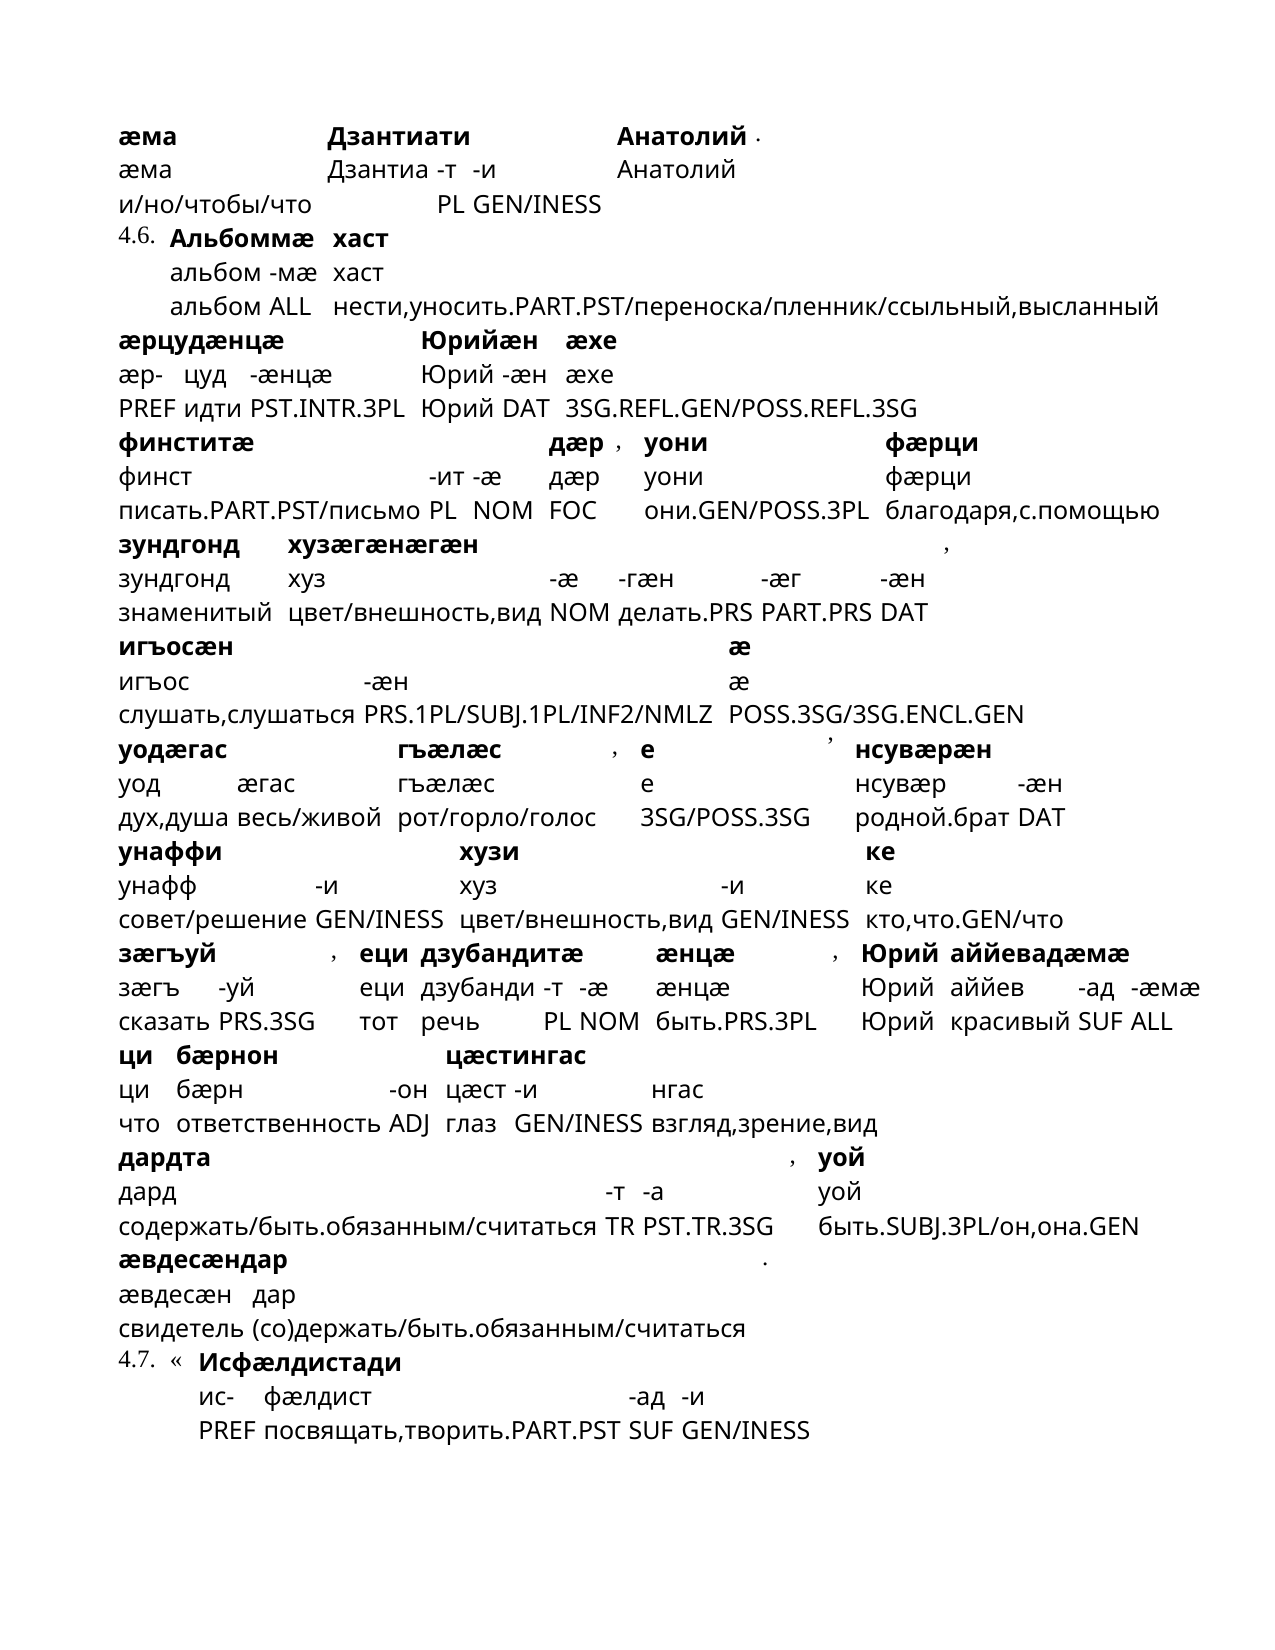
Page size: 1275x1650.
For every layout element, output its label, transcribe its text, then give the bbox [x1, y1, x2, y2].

text финститæ [118, 425, 541, 459]
text дард [118, 1174, 598, 1208]
text уой [818, 1140, 1148, 1174]
text глаз [445, 1106, 506, 1140]
text делать.PRS [618, 595, 753, 629]
text -и [472, 152, 602, 186]
text игъосæн [118, 629, 721, 663]
text цвет/внешность,вид [459, 902, 713, 936]
text -ад [628, 1378, 673, 1412]
text Дзантиа [327, 152, 429, 186]
text , [615, 425, 636, 453]
text . [755, 118, 776, 147]
text ке [865, 867, 1064, 902]
text содержать/быть.обязанным/считаться [118, 1208, 598, 1242]
text ке [865, 833, 1072, 867]
text æма [118, 118, 320, 152]
text -æн [502, 357, 550, 391]
text дух,душа [118, 799, 229, 833]
text красивый [950, 1004, 1070, 1038]
text æвдесæндар [118, 1242, 754, 1276]
text кто,что.GEN/что [865, 902, 1064, 936]
text цæстингас [445, 1038, 885, 1072]
text уой [818, 1174, 1140, 1208]
text DAT [880, 595, 928, 629]
text фæрци [885, 459, 1161, 493]
text -æн [880, 561, 928, 595]
text уод [118, 765, 229, 799]
text родной.брат [854, 799, 1010, 833]
text знаменитый [118, 595, 273, 629]
text уони [644, 459, 870, 493]
text -æ [472, 459, 533, 493]
text DAT [1017, 799, 1066, 833]
text благодаря,с.помощью [885, 493, 1161, 527]
text , [943, 527, 964, 556]
text -т [543, 970, 571, 1004]
text -а [642, 1174, 774, 1208]
text слушать,слушаться [118, 697, 356, 731]
text нсувæрæн [854, 731, 1073, 765]
text ис- [198, 1378, 256, 1412]
text дзубандитæ [420, 936, 648, 970]
text æнцæ [655, 970, 817, 1004]
text унаффи [118, 833, 452, 867]
text Альбоммæ [169, 220, 325, 254]
text дардта [118, 1140, 782, 1174]
text аййев [950, 970, 1070, 1004]
text Юрий [420, 357, 494, 391]
text нсувæр [854, 765, 1010, 799]
text ALL [269, 288, 318, 322]
text речь [420, 1004, 536, 1038]
text нгас [651, 1072, 878, 1106]
text . [762, 1242, 783, 1271]
text 3SG/POSS.3SG [640, 799, 811, 833]
text финст [118, 459, 421, 493]
text цæст [445, 1072, 506, 1106]
text æхе [565, 357, 918, 391]
text уодæгас [118, 731, 389, 765]
text NOM [579, 1004, 640, 1038]
text Юрий [420, 391, 494, 425]
text нести,уносить.PART.PST/переноска/пленник/ссыльный,высланный [333, 288, 1160, 322]
text , [612, 731, 633, 760]
text PST.INTR.3PL [249, 391, 405, 425]
text дзубанди [420, 970, 536, 1004]
text -и [514, 1072, 643, 1106]
text зундгонд [118, 527, 280, 561]
text цвет/внешность,вид [288, 595, 542, 629]
text SUF [1078, 1004, 1123, 1038]
text ци [118, 1038, 168, 1072]
text весь/живой [237, 799, 382, 833]
text -т [437, 152, 465, 186]
text совет/решение [118, 902, 307, 936]
text ци [118, 1072, 161, 1106]
text 4.6. [118, 220, 162, 249]
text FOC [549, 493, 600, 527]
text бæрн [176, 1072, 381, 1106]
text -и [721, 867, 850, 902]
text свидетель [118, 1310, 244, 1344]
text -æн [1017, 765, 1066, 799]
text аййевадæмæ [950, 936, 1208, 970]
text PRS.3SG [218, 1004, 316, 1038]
text гъæлæс [397, 731, 604, 765]
text GEN/INESS [721, 902, 850, 936]
text рот/горло/голос [397, 799, 597, 833]
text гъæлæс [397, 765, 597, 799]
text -æнцæ [249, 357, 405, 391]
text æгас [237, 765, 382, 799]
text GEN/INESS [681, 1412, 810, 1447]
text æвдесæн [118, 1276, 244, 1310]
text ответственность [176, 1106, 381, 1140]
text , [789, 1140, 810, 1169]
text PREF [198, 1412, 256, 1447]
text 4.7. [118, 1344, 162, 1373]
text -æг [761, 561, 872, 595]
text æ [728, 663, 1025, 697]
text -гæн [618, 561, 753, 595]
text -æ [579, 970, 640, 1004]
text -и [681, 1378, 810, 1412]
text æнцæ [655, 936, 824, 970]
text Анатолий [617, 152, 737, 186]
text PREF [118, 391, 176, 425]
text Юрий [861, 970, 934, 1004]
text е [640, 731, 818, 765]
text -æн [363, 663, 713, 697]
text æма [118, 152, 312, 186]
text уони [644, 425, 877, 459]
text хузи [459, 833, 858, 867]
text , [331, 936, 352, 964]
text бæрнон [176, 1038, 438, 1072]
text и/но/чтобы/что [118, 186, 312, 220]
text -уй [218, 970, 316, 1004]
text PART.PRS [761, 595, 872, 629]
text (со)держать/быть.обязанным/считаться [252, 1310, 747, 1344]
text Юрий [861, 1004, 934, 1038]
text игъос [118, 663, 356, 697]
text , [832, 936, 853, 964]
text -он [389, 1072, 430, 1106]
text Юрийæн [420, 322, 558, 357]
text « [169, 1344, 191, 1373]
text е [640, 765, 811, 799]
text 3SG.REFL.GEN/POSS.REFL.3SG [565, 391, 918, 425]
text -æмæ [1131, 970, 1201, 1004]
text -ад [1078, 970, 1123, 1004]
text ALL [1131, 1004, 1201, 1038]
text идти [183, 391, 242, 425]
text унафф [118, 867, 307, 902]
text дæр [549, 459, 600, 493]
text зæгъуй [118, 936, 323, 970]
text зæгъ [118, 970, 211, 1004]
text писать.PART.PST/письмо [118, 493, 421, 527]
text GEN/INESS [472, 186, 602, 220]
text хаст [333, 220, 1168, 254]
text ADJ [389, 1106, 430, 1140]
text GEN/INESS [315, 902, 444, 936]
text æ [728, 629, 1033, 663]
text POSS.3SG/3SG.ENCL.GEN [728, 697, 1025, 731]
text NOM [549, 595, 611, 629]
text PL [437, 186, 465, 220]
text посвящать,творить.PART.PST [263, 1412, 621, 1447]
text PST.TR.3SG [642, 1208, 774, 1242]
text PRS.1PL/SUBJ.1PL/INF2/NMLZ [363, 697, 713, 731]
text ’ [826, 731, 847, 760]
text зундгонд [118, 561, 273, 595]
text -æ [549, 561, 611, 595]
text æхе [565, 322, 926, 357]
text еци [359, 936, 413, 970]
text фæрци [885, 425, 1168, 459]
text они.GEN/POSS.3PL [644, 493, 870, 527]
text -т [605, 1174, 635, 1208]
text Юрий [861, 936, 942, 970]
text Дзантиати [327, 118, 609, 152]
text Исфæлдистади [198, 1344, 818, 1378]
text Анатолий [617, 118, 747, 152]
text еци [359, 970, 405, 1004]
text GEN/INESS [514, 1106, 643, 1140]
text SUF [628, 1412, 673, 1447]
text хуз [288, 561, 542, 595]
text хаст [333, 254, 1160, 288]
text фæлдист [263, 1378, 621, 1412]
text æр- [118, 357, 176, 391]
text быть.SUBJ.3PL/он,она.GEN [818, 1208, 1140, 1242]
text PL [543, 1004, 571, 1038]
text дар [252, 1276, 747, 1310]
text TR [605, 1208, 635, 1242]
text DAT [502, 391, 550, 425]
text хузæгæнæгæн [288, 527, 936, 561]
text быть.PRS.3PL [655, 1004, 817, 1038]
text что [118, 1106, 161, 1140]
text æрцудæнцæ [118, 322, 413, 357]
text сказать [118, 1004, 211, 1038]
text дæр [549, 425, 608, 459]
text альбом [169, 288, 262, 322]
text NOM [472, 493, 533, 527]
text -и [315, 867, 444, 902]
text -мæ [269, 254, 318, 288]
text хуз [459, 867, 713, 902]
text тот [359, 1004, 405, 1038]
text цуд [183, 357, 242, 391]
text альбом [169, 254, 262, 288]
text взгляд,зрение,вид [651, 1106, 878, 1140]
text -ит [428, 459, 465, 493]
text PL [428, 493, 465, 527]
